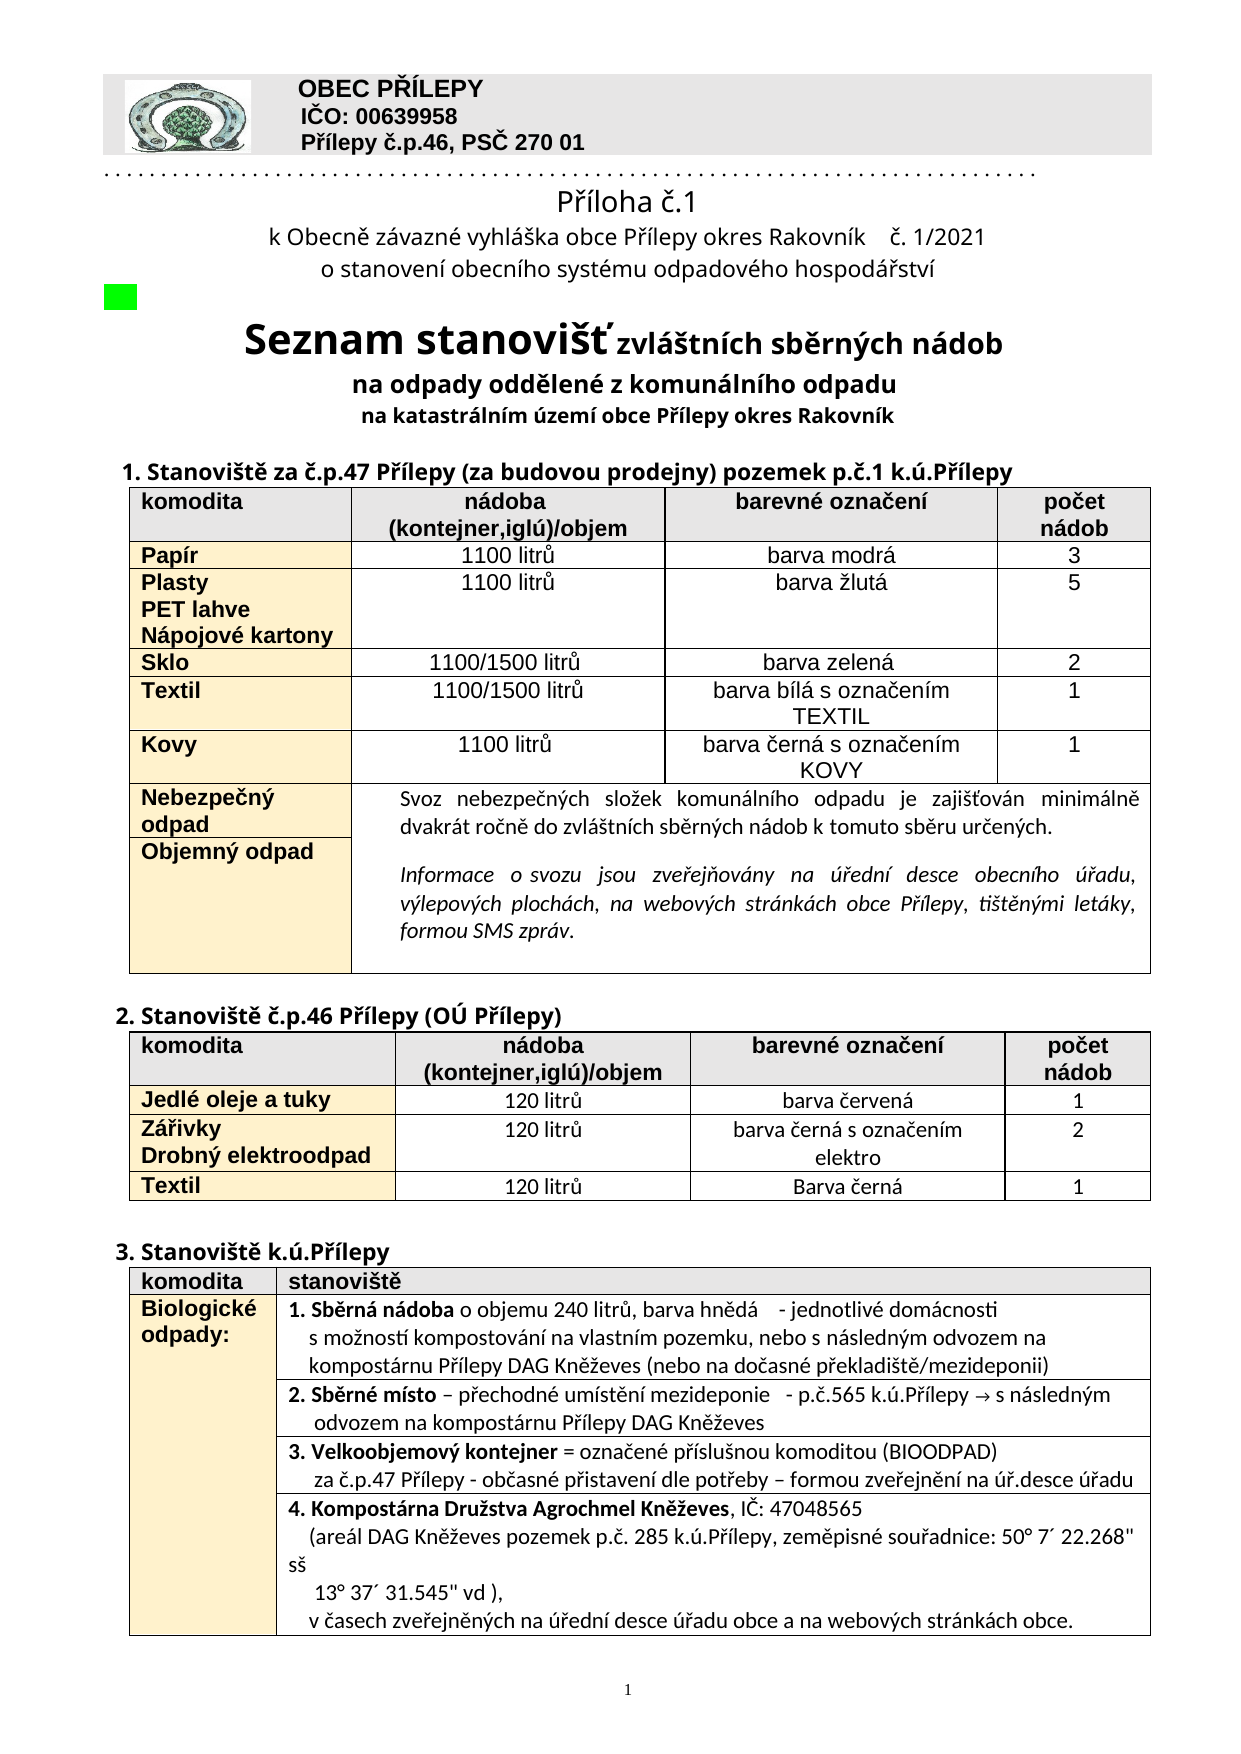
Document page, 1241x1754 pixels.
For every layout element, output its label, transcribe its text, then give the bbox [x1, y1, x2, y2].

table_header barevné označení [691, 1033, 1004, 1085]
table_cell barva žlutá [666, 569, 997, 648]
table_cell barva černá s označením KOVY [666, 731, 997, 783]
table_header nádoba (kontejner,iglú)/objem [352, 488, 664, 541]
table_cell 5 [998, 569, 1150, 648]
table_cell 2 [998, 649, 1150, 676]
table_header barevné označení [666, 488, 997, 541]
text Seznam stanovišť zvláštních sběrných nádob [103, 310, 1152, 367]
table_cell 4. Kompostárna Družstva Agrochmel Kněževes, IČ: 47048565 (areál DAG Kněževes pozemek p.č. 285 k.ú.Přílepy, zeměpisné souřadnice: 50° 7´ 22.268" sš 13° 37´ 31.545" vd ), v časech zveřejněných na úřední desce úřadu obce a na webových stránkách obce. [277, 1494, 1150, 1634]
table_cell 1 [998, 677, 1150, 729]
table_cell barva zelená [666, 649, 997, 676]
table_cell 120 litrů [396, 1086, 690, 1114]
table_cell 1100 litrů [352, 731, 664, 783]
table_cell 3 [998, 542, 1150, 568]
text o stanovení obecního systému odpadového hospodářství [103, 253, 1152, 284]
text na katastrálním území obce Přílepy okres Rakovník [103, 401, 1152, 429]
table_cell 1100/1500 litrů [352, 677, 664, 729]
text . . . . . . . . . . . . . . . . . . . . . . . . . . . . . . . . . . . . . . . . . . . . . . . . . . . . . . . . . . . . . . . . . . . . . . . . . . . . . . . . . . [103, 155, 1152, 182]
table_cell Kovy [130, 731, 351, 783]
table_cell Papír [130, 542, 351, 568]
table_cell Objemný odpad [130, 838, 351, 973]
table_header stanoviště [277, 1268, 1150, 1294]
table_cell barva červená [691, 1086, 1004, 1114]
table_cell Jedlé oleje a tuky [130, 1086, 395, 1114]
table_cell Textil [130, 677, 351, 729]
table_cell Biologické odpady: [130, 1295, 276, 1634]
table_cell barva bílá s označením TEXTIL [666, 677, 997, 729]
text k Obecně závazné vyhláška obce Přílepy okres Rakovník č. 1/2021 [103, 221, 1152, 253]
table_cell 1100 litrů [352, 542, 664, 568]
text 2. Stanoviště č.p.46 Přílepy (OÚ Přílepy) [103, 1000, 1152, 1031]
text 1. Stanoviště za č.p.47 Přílepy (za budovou prodejny) pozemek p.č.1 k.ú.Přílepy [103, 456, 1152, 487]
table_cell 1 [1006, 1172, 1150, 1200]
table_cell 120 litrů [396, 1115, 690, 1171]
table_cell Sklo [130, 649, 351, 676]
table_header komodita [130, 1268, 276, 1294]
table_cell barva černá s označením elektro [691, 1115, 1004, 1171]
table_header komodita [130, 488, 351, 541]
text 3. Stanoviště k.ú.Přílepy [103, 1235, 1152, 1267]
table_cell Barva černá [691, 1172, 1004, 1200]
text Přílepy č.p.46, PSČ 270 01 [103, 129, 1152, 155]
text Příloha č.1 [103, 182, 1152, 221]
table_cell 1 [998, 731, 1150, 783]
table_header komodita [130, 1033, 395, 1085]
table_cell barva modrá [666, 542, 997, 568]
table_cell 2 [1006, 1115, 1150, 1171]
table_header počet nádob [1006, 1033, 1150, 1085]
text OBEC PŘÍLEPY [103, 74, 1152, 103]
table_cell 2. Sběrné místo – přechodné umístění mezideponie - p.č.565 k.ú.Přílepy → s následným odvozem na kompostárnu Přílepy DAG Kněževes [277, 1380, 1150, 1436]
table_cell 1 [1006, 1086, 1150, 1114]
table_header počet nádob [998, 488, 1150, 541]
table_cell 1. Sběrná nádoba o objemu 240 litrů, barva hnědá - jednotlivé domácnosti s možností kompostování na vlastním pozemku, nebo s následným odvozem na kompostárnu Přílepy DAG Kněževes (nebo na dočasné překladiště/mezideponii) [277, 1295, 1150, 1379]
text na odpady oddělené z komunálního odpadu [103, 367, 1152, 401]
table_cell 1100/1500 litrů [352, 649, 664, 676]
text IČO: 00639958 [252, 103, 1152, 129]
table_cell Zářivky Drobný elektroodpad [130, 1115, 395, 1171]
table_cell Textil [130, 1172, 395, 1200]
table_cell 120 litrů [396, 1172, 690, 1200]
table_cell 1100 litrů [352, 569, 664, 648]
table_header nádoba (kontejner,iglú)/objem [396, 1033, 690, 1085]
table_cell 3. Velkoobjemový kontejner = označené příslušnou komoditou (BIOODPAD) za č.p.47 Přílepy - občasné přistavení dle potřeby – formou zveřejnění na úř.desce úřadu [277, 1437, 1150, 1493]
table_cell Plasty PET lahve Nápojové kartony [130, 569, 351, 648]
table_cell Nebezpečný odpad [130, 784, 351, 837]
table_cell Svoz nebezpečných složek komunálního odpadu je zajišťován minimálně dvakrát ročně do zvláštních sběrných nádob k tomuto sběru určených. Informace o svozu jsou zveřejňovány na úřední desce obecního úřadu, výlepových plochách, na webových stránkách obce Přílepy, tištěnými letáky, formou SMS zpráv. [352, 784, 1150, 973]
text [103, 103, 124, 129]
